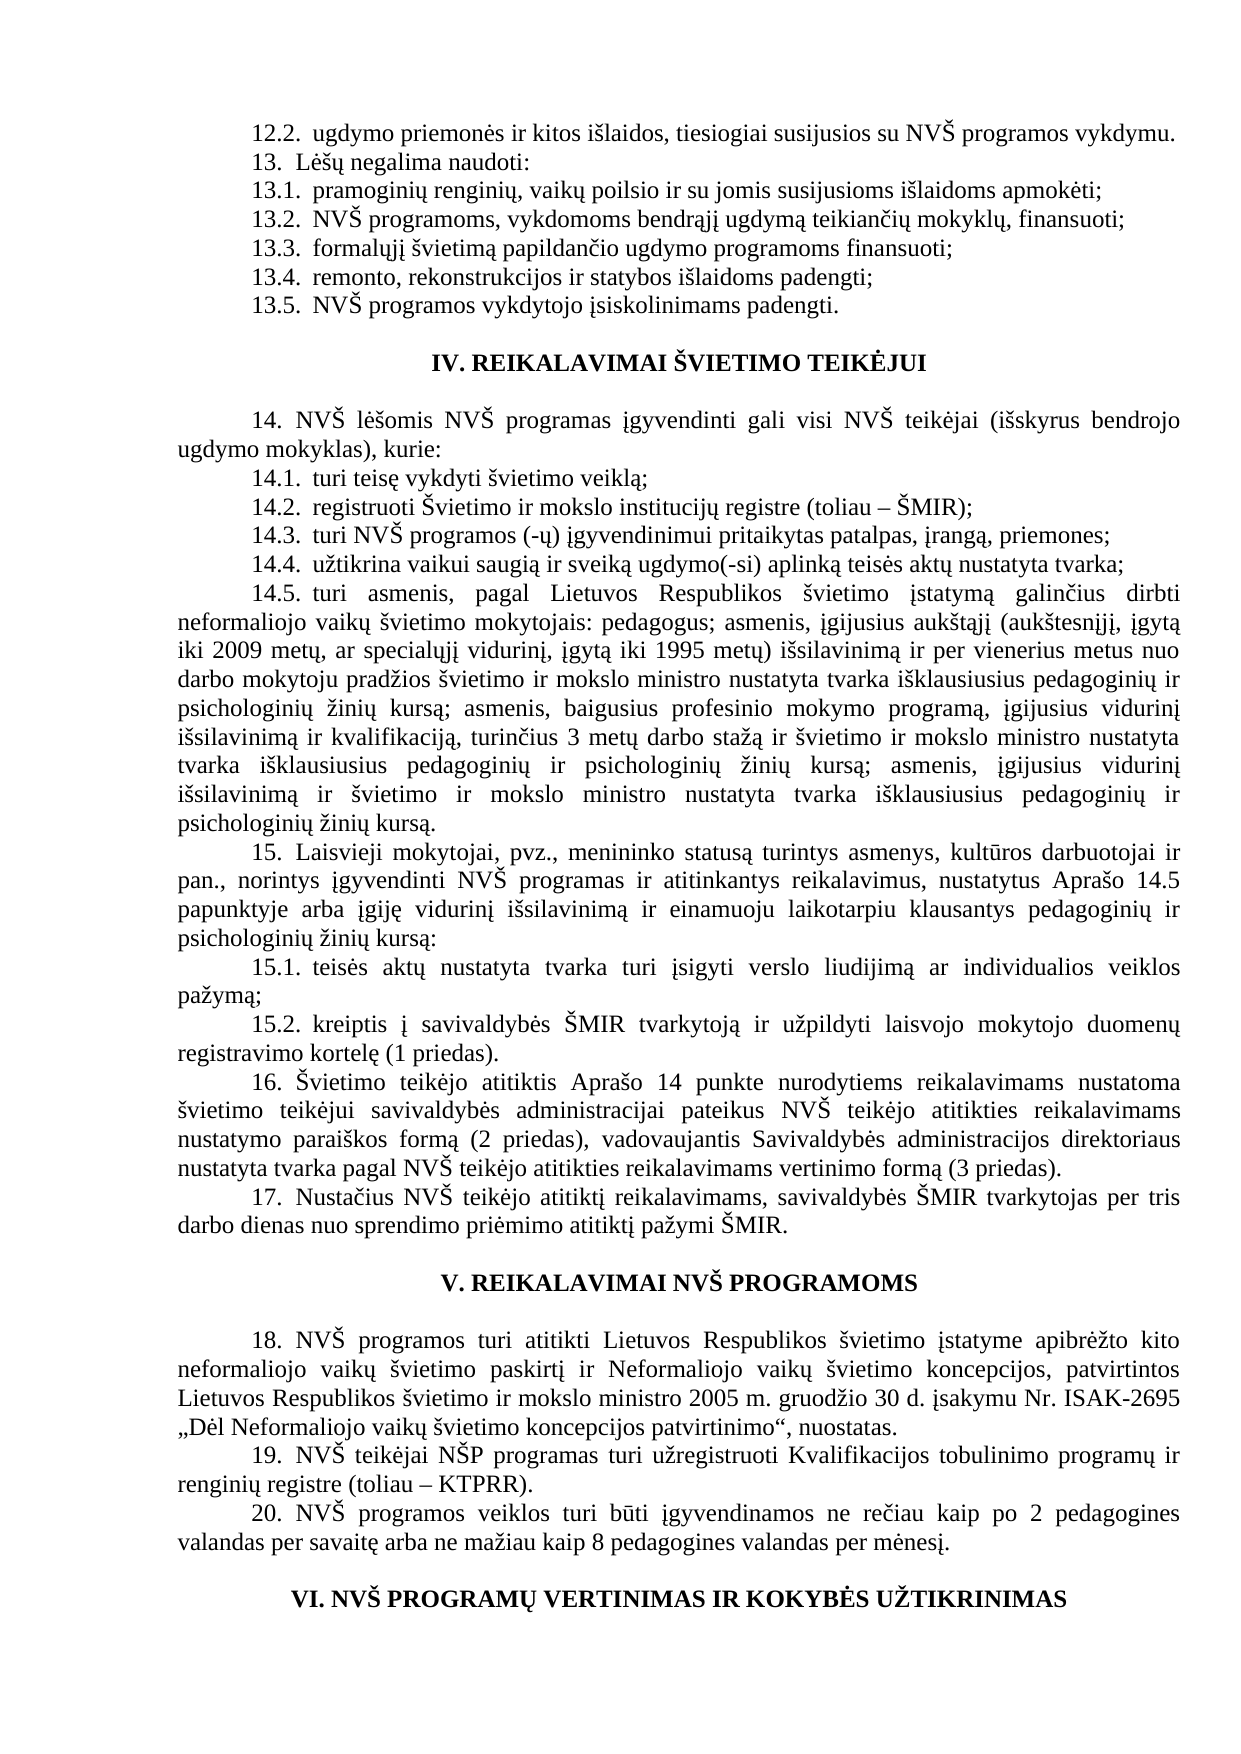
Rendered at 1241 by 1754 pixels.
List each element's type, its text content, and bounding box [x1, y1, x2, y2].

text 14. NVŠ lėšomis NVŠ programas įgyvendinti gali visi NVŠ teikėjai (išskyrus bendrojo ugdymo mokyklas), kurie: [177, 406, 1181, 463]
text 15. Laisvieji mokytojai, pvz., menininko statusą turintys asmenys, kultūros darbuotojai ir pan., norintys įgyvendinti NVŠ programas ir atitinkantys reikalavimus, nustatytus Aprašo 14.5 papunktyje arba įgiję vidurinį išsilavinimą ir einamuoju laikotarpiu klausantys pedagoginių ir psichologinių žinių kursą: [177, 837, 1181, 952]
text V. REIKALAVIMAI NVŠ PROGRAMOMS [177, 1268, 1181, 1297]
text 18. NVŠ programos turi atitikti Lietuvos Respublikos švietimo įstatyme apibrėžto kito neformaliojo vaikų švietimo paskirtį ir Neformaliojo vaikų švietimo koncepcijos, patvirtintos Lietuvos Respublikos švietimo ir mokslo ministro 2005 m. gruodžio 30 d. įsakymu Nr. ISAK-2695 „Dėl Neformaliojo vaikų švietimo koncepcijos patvirtinimo“, nuostatas. [177, 1326, 1181, 1441]
text 13.2. NVŠ programoms, vykdomoms bendrąjį ugdymą teikiančių mokyklų, finansuoti; [177, 204, 1181, 233]
text 13.5. NVŠ programos vykdytojo įsiskolinimams padengti. [177, 291, 1181, 319]
text 14.5. turi asmenis, pagal Lietuvos Respublikos švietimo įstatymą galinčius dirbti neformaliojo vaikų švietimo mokytojais: pedagogus; asmenis, įgijusius aukštąjį (aukštesnįjį, įgytą iki 2009 metų, ar specialųjį vidurinį, įgytą iki 1995 metų) išsilavinimą ir per vienerius metus nuo darbo mokytoju pradžios švietimo ir mokslo ministro nustatyta tvarka išklausiusius pedagoginių ir psichologinių žinių kursą; asmenis, baigusius profesinio mokymo programą, įgijusius vidurinį išsilavinimą ir kvalifikaciją, turinčius 3 metų darbo stažą ir švietimo ir mokslo ministro nustatyta tvarka išklausiusius pedagoginių ir psichologinių žinių kursą; asmenis, įgijusius vidurinį išsilavinimą ir švietimo ir mokslo ministro nustatyta tvarka išklausiusius pedagoginių ir psichologinių žinių kursą. [177, 578, 1181, 837]
text 15.2. kreiptis į savivaldybės ŠMIR tvarkytoją ir užpildyti laisvojo mokytojo duomenų registravimo kortelę (1 priedas). [177, 1009, 1181, 1067]
text 14.4. užtikrina vaikui saugią ir sveiką ugdymo(-si) aplinką teisės aktų nustatyta tvarka; [177, 549, 1181, 578]
text 13.4. remonto, rekonstrukcijos ir statybos išlaidoms padengti; [177, 262, 1181, 291]
text 15.1. teisės aktų nustatyta tvarka turi įsigyti verslo liudijimą ar individualios veiklos pažymą; [177, 952, 1181, 1009]
text 14.1. turi teisę vykdyti švietimo veiklą; [177, 463, 1181, 492]
text 16. Švietimo teikėjo atitiktis Aprašo 14 punkte nurodytiems reikalavimams nustatoma švietimo teikėjui savivaldybės administracijai pateikus NVŠ teikėjo atitikties reikalavimams nustatymo paraiškos formą (2 priedas), vadovaujantis Savivaldybės administracijos direktoriaus nustatyta tvarka pagal NVŠ teikėjo atitikties reikalavimams vertinimo formą (3 priedas). [177, 1067, 1181, 1182]
text IV. REIKALAVIMAI ŠVIETIMO TEIKĖJUI [177, 348, 1181, 377]
text 14.2. registruoti Švietimo ir mokslo institucijų registre (toliau – ŠMIR); [177, 492, 1181, 521]
text 12.2. ugdymo priemonės ir kitos išlaidos, tiesiogiai susijusios su NVŠ programos vykdymu. [177, 118, 1181, 147]
text 13. Lėšų negalima naudoti: [177, 147, 1181, 176]
text 13.1. pramoginių renginių, vaikų poilsio ir su jomis susijusioms išlaidoms apmokėti; [177, 176, 1181, 204]
text 13.3. formalųjį švietimą papildančio ugdymo programoms finansuoti; [177, 233, 1181, 262]
text 14.3. turi NVŠ programos (-ų) įgyvendinimui pritaikytas patalpas, įrangą, priemones; [177, 521, 1181, 549]
text 20. NVŠ programos veiklos turi būti įgyvendinamos ne rečiau kaip po 2 pedagogines valandas per savaitę arba ne mažiau kaip 8 pedagogines valandas per mėnesį. [177, 1498, 1181, 1556]
text VI. NVŠ PROGRAMŲ VERTINIMAS IR KOKYBĖS UŽTIKRINIMAS [177, 1584, 1181, 1613]
text 19. NVŠ teikėjai NŠP programas turi užregistruoti Kvalifikacijos tobulinimo programų ir renginių registre (toliau – KTPRR). [177, 1441, 1181, 1498]
text 17. Nustačius NVŠ teikėjo atitiktį reikalavimams, savivaldybės ŠMIR tvarkytojas per tris darbo dienas nuo sprendimo priėmimo atitiktį pažymi ŠMIR. [177, 1182, 1181, 1239]
